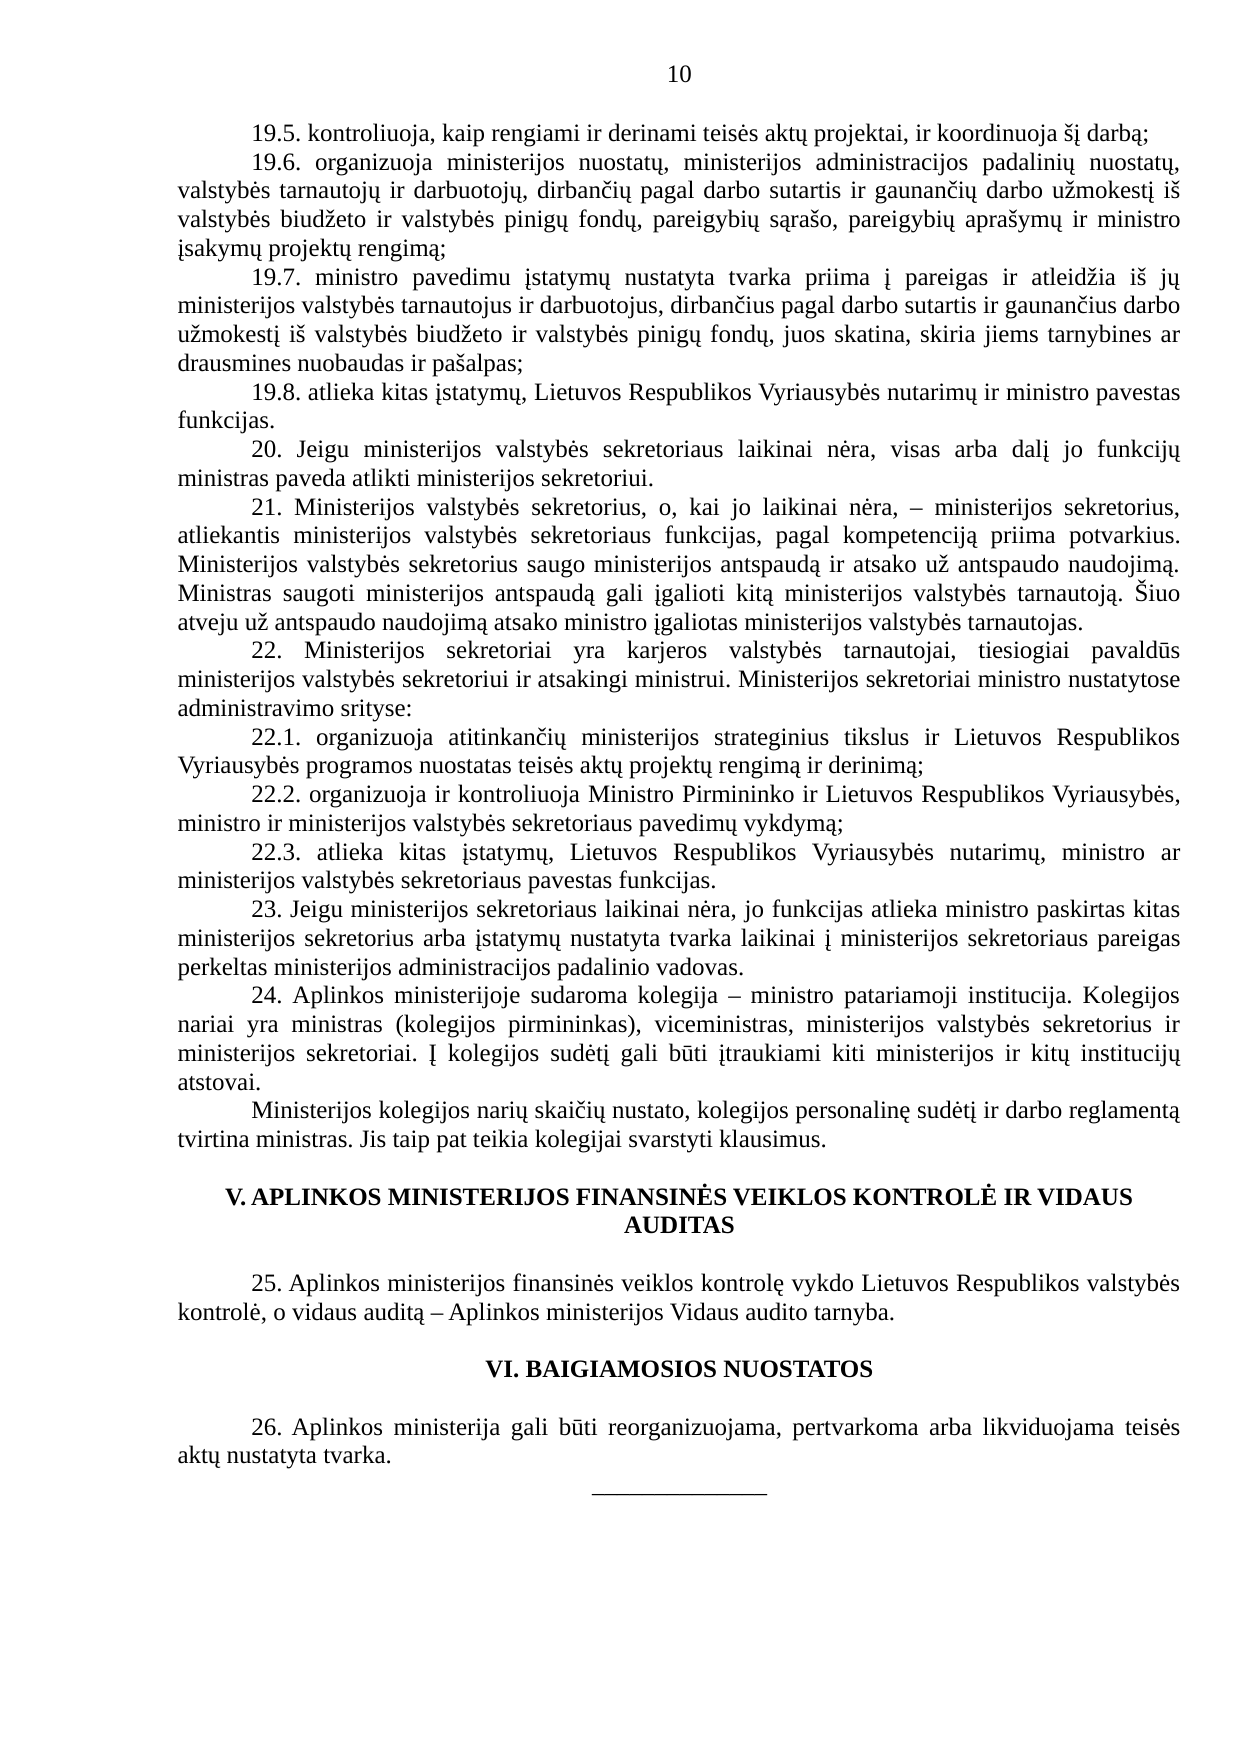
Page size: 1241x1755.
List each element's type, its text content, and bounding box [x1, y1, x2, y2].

text 19.6. organizuoja ministerijos nuostatų, ministerijos administracijos padalinių nuostatų, valstybės tarnautojų ir darbuotojų, dirbančių pagal darbo sutartis ir gaunančių darbo užmokestį iš valstybės biudžeto ir valstybės pinigų fondų, pareigybių sąrašo, pareigybių aprašymų ir ministro įsakymų projektų rengimą; [177, 147, 1181, 262]
text 20. Jeigu ministerijos valstybės sekretoriaus laikinai nėra, visas arba dalį jo funkcijų ministras paveda atlikti ministerijos sekretoriui. [177, 434, 1181, 492]
text ______________ [177, 1469, 1181, 1498]
text 26. Aplinkos ministerija gali būti reorganizuojama, pertvarkoma arba likviduojama teisės aktų nustatyta tvarka. [177, 1412, 1181, 1469]
text 22.2. organizuoja ir kontroliuoja Ministro Pirmininko ir Lietuvos Respublikos Vyriausybės, ministro ir ministerijos valstybės sekretoriaus pavedimų vykdymą; [177, 779, 1181, 837]
text 19.8. atlieka kitas įstatymų, Lietuvos Respublikos Vyriausybės nutarimų ir ministro pavestas funkcijas. [177, 377, 1181, 434]
text Ministerijos kolegijos narių skaičių nustato, kolegijos personalinę sudėtį ir darbo reglamentą tvirtina ministras. Jis taip pat teikia kolegijai svarstyti klausimus. [177, 1096, 1181, 1153]
text 22. Ministerijos sekretoriai yra karjeros valstybės tarnautojai, tiesiogiai pavaldūs ministerijos valstybės sekretoriui ir atsakingi ministrui. Ministerijos sekretoriai ministro nustatytose administravimo srityse: [177, 636, 1181, 722]
text 21. Ministerijos valstybės sekretorius, o, kai jo laikinai nėra, – ministerijos sekretorius, atliekantis ministerijos valstybės sekretoriaus funkcijas, pagal kompetenciją priima potvarkius. Ministerijos valstybės sekretorius saugo ministerijos antspaudą ir atsako už antspaudo naudojimą. Ministras saugoti ministerijos antspaudą gali įgalioti kitą ministerijos valstybės tarnautoją. Šiuo atveju už antspaudo naudojimą atsako ministro įgaliotas ministerijos valstybės tarnautojas. [177, 492, 1181, 636]
text 22.1. organizuoja atitinkančių ministerijos strateginius tikslus ir Lietuvos Respublikos Vyriausybės programos nuostatas teisės aktų projektų rengimą ir derinimą; [177, 722, 1181, 779]
text 19.5. kontroliuoja, kaip rengiami ir derinami teisės aktų projektai, ir koordinuoja šį darbą; [177, 118, 1181, 147]
text V. APLINKOS MINISTERIJOS FINANSINĖS VEIKLOS KONTROLĖ IR VIDAUS AUDITAS [177, 1182, 1181, 1239]
text 19.7. ministro pavedimu įstatymų nustatyta tvarka priima į pareigas ir atleidžia iš jų ministerijos valstybės tarnautojus ir darbuotojus, dirbančius pagal darbo sutartis ir gaunančius darbo užmokestį iš valstybės biudžeto ir valstybės pinigų fondų, juos skatina, skiria jiems tarnybines ar drausmines nuobaudas ir pašalpas; [177, 262, 1181, 377]
text 24. Aplinkos ministerijoje sudaroma kolegija – ministro patariamoji institucija. Kolegijos nariai yra ministras (kolegijos pirmininkas), viceministras, ministerijos valstybės sekretorius ir ministerijos sekretoriai. Į kolegijos sudėtį gali būti įtraukiami kiti ministerijos ir kitų institucijų atstovai. [177, 981, 1181, 1096]
text VI. BAIGIAMOSIOS NUOSTATOS [177, 1354, 1181, 1383]
text 23. Jeigu ministerijos sekretoriaus laikinai nėra, jo funkcijas atlieka ministro paskirtas kitas ministerijos sekretorius arba įstatymų nustatyta tvarka laikinai į ministerijos sekretoriaus pareigas perkeltas ministerijos administracijos padalinio vadovas. [177, 894, 1181, 981]
text 22.3. atlieka kitas įstatymų, Lietuvos Respublikos Vyriausybės nutarimų, ministro ar ministerijos valstybės sekretoriaus pavestas funkcijas. [177, 837, 1181, 894]
text 25. Aplinkos ministerijos finansinės veiklos kontrolę vykdo Lietuvos Respublikos valstybės kontrolė, o vidaus auditą – Aplinkos ministerijos Vidaus audito tarnyba. [177, 1268, 1181, 1326]
